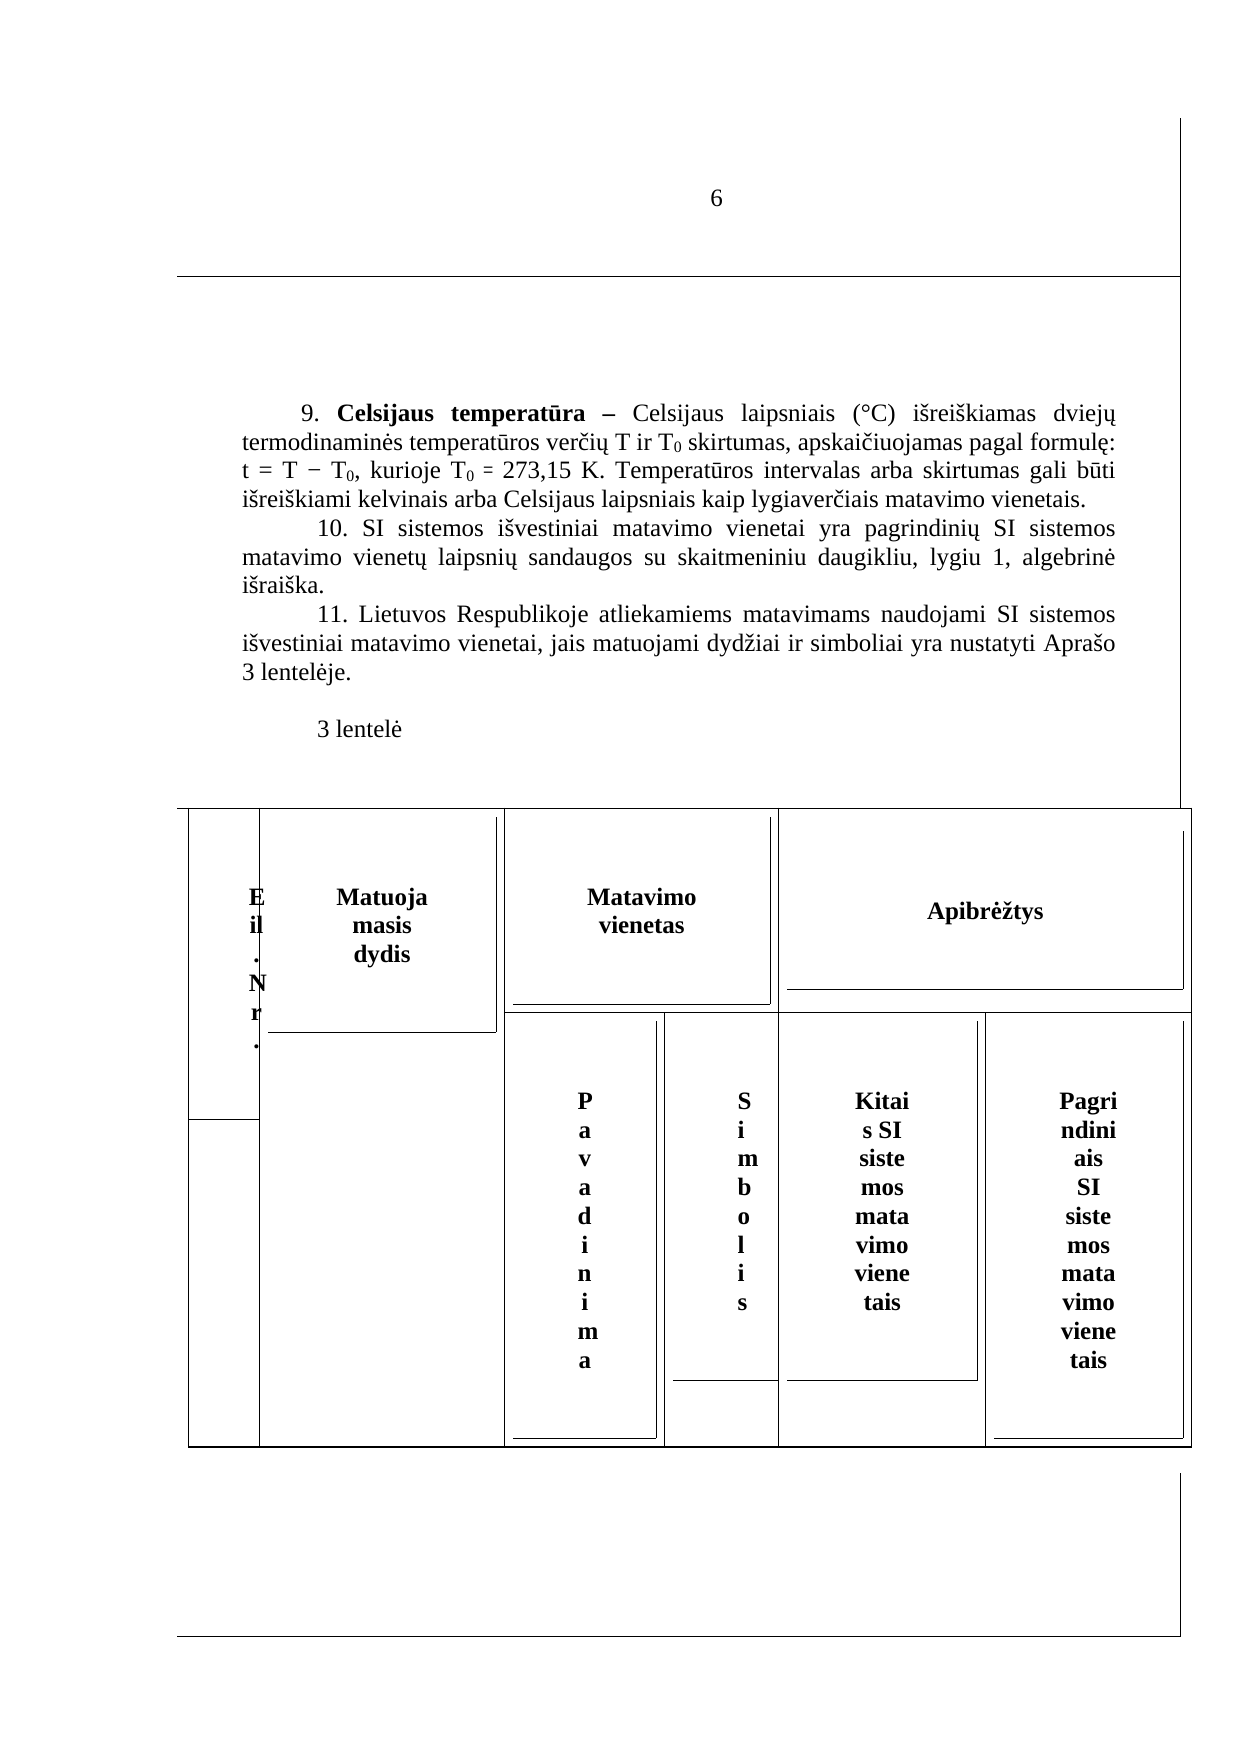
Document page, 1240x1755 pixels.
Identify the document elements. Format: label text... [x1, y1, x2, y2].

text 11. Lietuvos Respublikoje atliekamiems matavimams naudojami SI sistemos išvestiniai matavimo vienetai, jais matuojami dydžiai ir simboliai yra nustatyti Aprašo 3 lentelėje. [177, 599, 1180, 686]
table_cell Pagrindiniais SI sistemos matavimo vienetais [986, 1013, 1191, 1446]
table_cell Simbolis [665, 1013, 778, 1446]
text 10. SI sistemos išvestiniai matavimo vienetai yra pagrindinių SI sistemos matavimo vienetų laipsnių sandaugos su skaitmeniniu daugikliu, lygiu 1, algebrinė išraiška. [177, 513, 1180, 599]
table_header Matuojamasis dydis [260, 809, 504, 1446]
text 9. Celsijaus temperatūra – Celsijaus laipsniais (°C) išreiškiamas dviejų termodinaminės temperatūros verčių T ir T0 skirtumas, apskaičiuojamas pagal formulę: t = T − T0, kurioje T0 ꞊ 273,15 K. Temperatūros intervalas arba skirtumas gali būti išreiškiami kelvinais arba Celsijaus laipsniais kaip lygiaverčiais matavimo vienetais. [177, 398, 1180, 513]
table_cell Kitais SI sistemos matavimo vienetais [779, 1013, 985, 1446]
table_header Matavimo vienetas [505, 809, 778, 1012]
text 3 lentelė [177, 714, 1180, 808]
table_header Eil. Nr. [189, 809, 259, 1119]
table_header Apibrėžtys [779, 809, 1191, 1012]
table_cell Pavadinima [505, 1013, 664, 1446]
table_header Eil. Nr. [189, 1120, 259, 1446]
